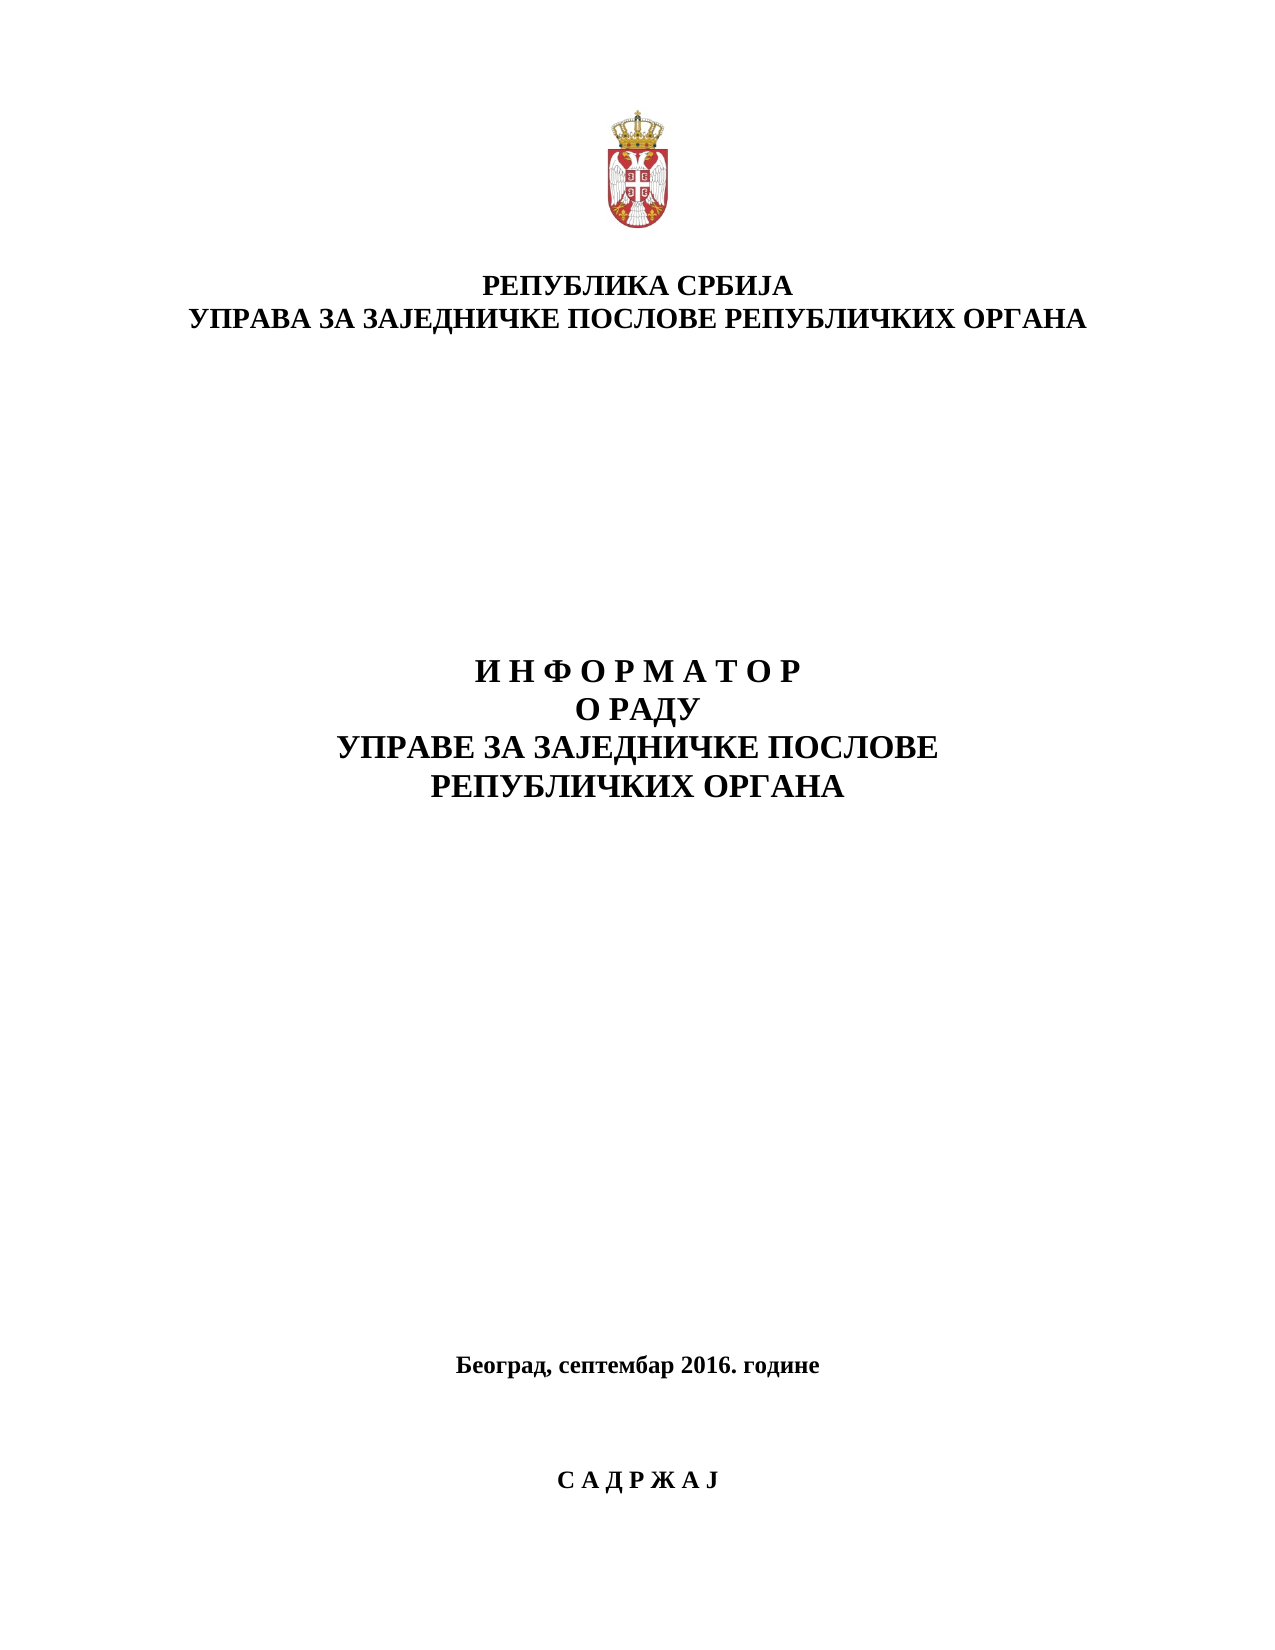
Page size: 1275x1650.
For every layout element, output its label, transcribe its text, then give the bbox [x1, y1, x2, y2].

text РЕПУБЛИЧКИХ ОРГАНА [187, 766, 1087, 804]
text С А Д Р Ж А Ј [187, 1466, 1087, 1494]
text Београд, септембар 2016. године [187, 1351, 1087, 1379]
text УПРАВЕ ЗА ЗАЈЕДНИЧКЕ ПОСЛОВЕ [187, 728, 1087, 766]
text РЕПУБЛИКА СРБИЈА [187, 268, 1087, 301]
text УПРАВА ЗА ЗАЈЕДНИЧКЕ ПОСЛОВЕ РЕПУБЛИЧКИХ ОРГАНА [187, 301, 1087, 335]
text О РАДУ [187, 689, 1087, 728]
text И Н Ф О Р М А Т О Р [187, 651, 1087, 689]
